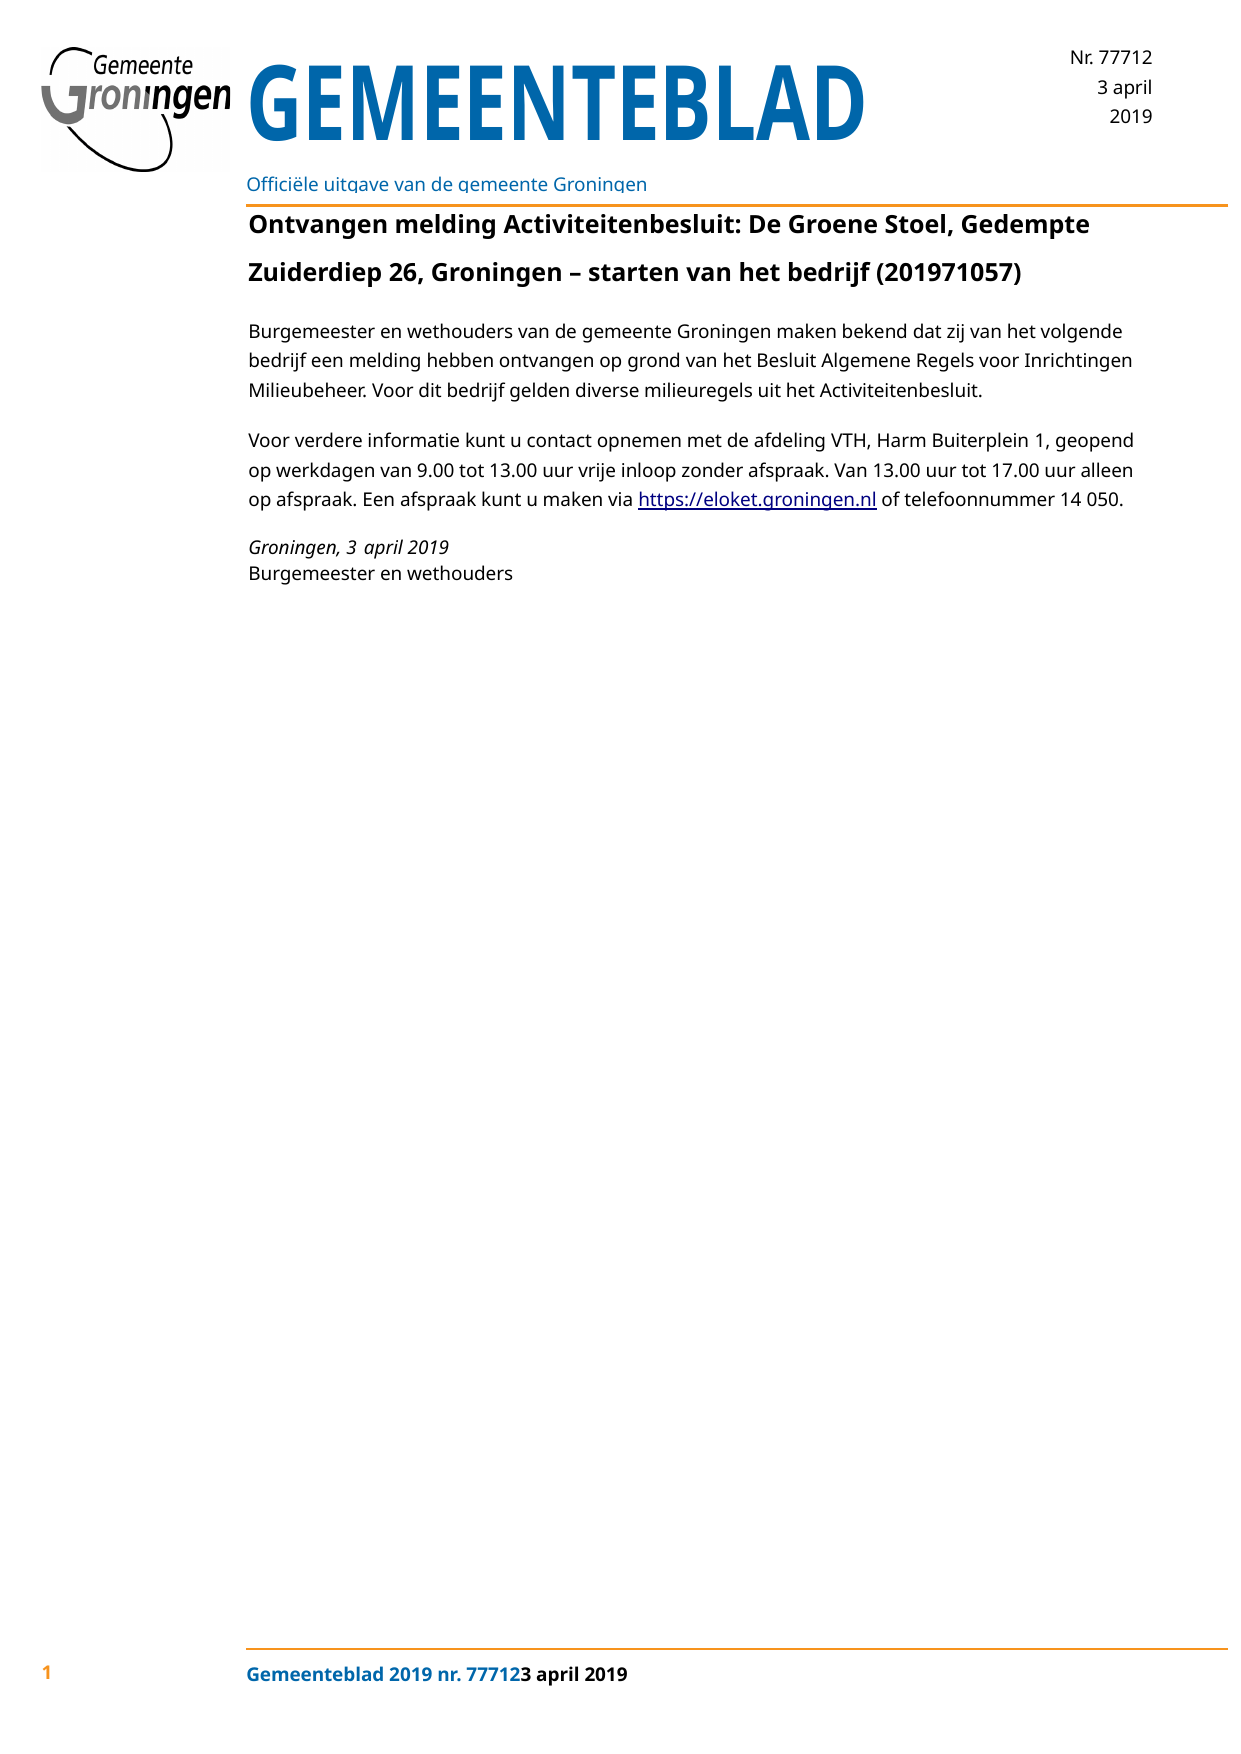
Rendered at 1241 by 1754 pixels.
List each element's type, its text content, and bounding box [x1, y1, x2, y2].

text Groningen, 3 april 2019 [248, 534, 1152, 560]
text Burgemeester en wethouders van de gemeente Groningen maken bekend dat zij van het volgende bedrijf een melding hebben ontvangen op grond van het Besluit Algemene Regels voor Inrichtingen Milieubeheer. Voor dit bedrijf gelden diverse milieuregels uit het Activiteitenbesluit. [248, 318, 1152, 403]
text Burgemeester en wethouders [248, 560, 1152, 586]
text Ontvangen melding Activiteitenbesluit: De Groene Stoel, Gedempte Zuiderdiep 26, Groningen – starten van het bedrijf (201971057) [248, 207, 1152, 288]
picture [41, 47, 231, 172]
text Voor verdere informatie kunt u contact opnemen met de afdeling VTH, Harm Buiterplein 1, geopend op werkdagen van 9.00 tot 13.00 uur vrije inloop zonder afspraak. Van 13.00 uur tot 17.00 uur alleen op afspraak. Een afspraak kunt u maken via https://eloket.groningen.nl of telefoonnummer 14 050. [248, 427, 1152, 512]
